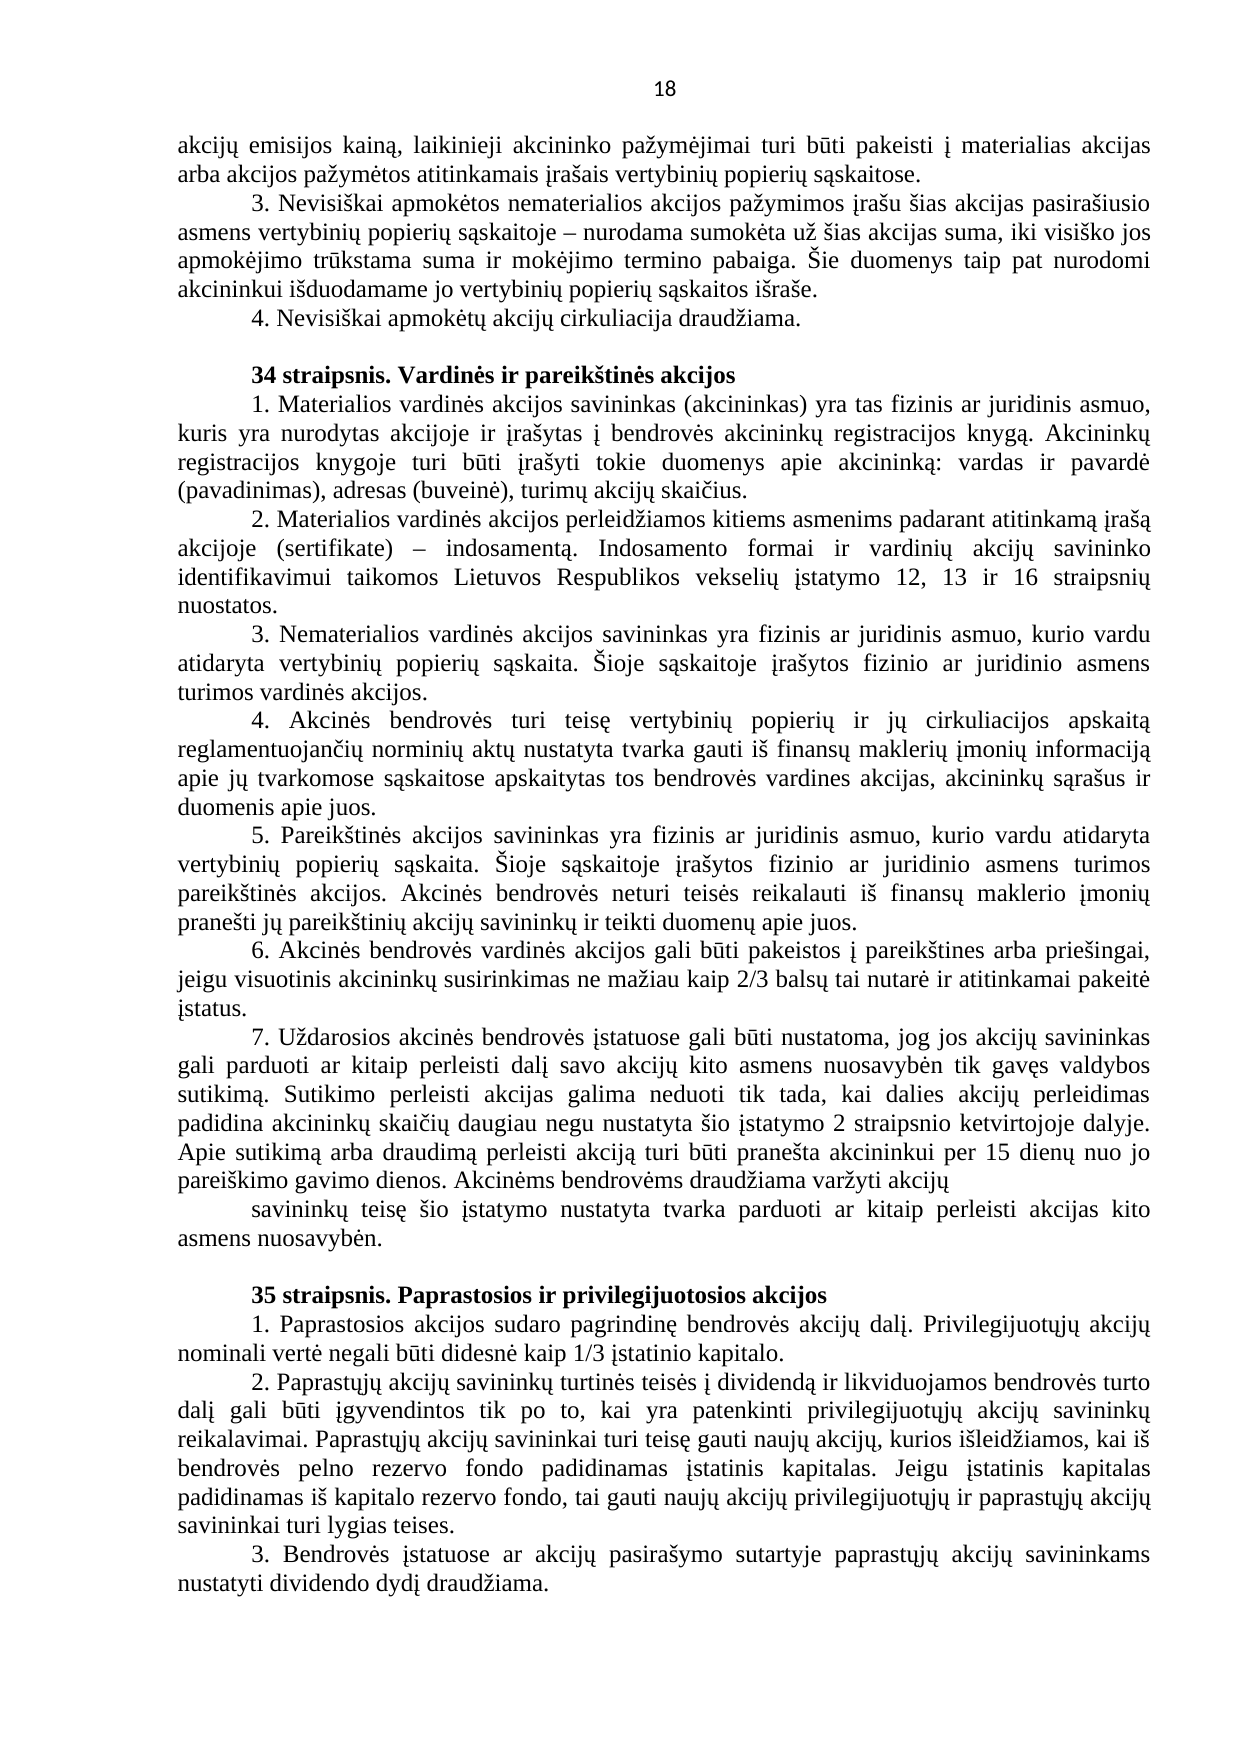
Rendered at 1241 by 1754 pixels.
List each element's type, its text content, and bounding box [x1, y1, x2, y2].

text 4. Nevisiškai apmokėtų akcijų cirkuliacija draudžiama. [177, 303, 1152, 332]
text 6. Akcinės bendrovės vardinės akcijos gali būti pakeistos į pareikštines arba priešingai, jeigu visuotinis akcininkų susirinkimas ne mažiau kaip 2/3 balsų tai nutarė ir atitinkamai pakeitė įstatus. [177, 936, 1152, 1022]
text 7. Uždarosios akcinės bendrovės įstatuose gali būti nustatoma, jog jos akcijų savininkas gali parduoti ar kitaip perleisti dalį savo akcijų kito asmens nuosavybėn tik gavęs valdybos sutikimą. Sutikimo perleisti akcijas galima neduoti tik tada, kai dalies akcijų perleidimas padidina akcininkų skaičių daugiau negu nustatyta šio įstatymo 2 straipsnio ketvirtojoje dalyje. Apie sutikimą arba draudimą perleisti akciją turi būti pranešta akcininkui per 15 dienų nuo jo pareiškimo gavimo dienos. Akcinėms bendrovėms draudžiama varžyti akcijų [177, 1022, 1152, 1194]
text 5. Pareikštinės akcijos savininkas yra fizinis ar juridinis asmuo, kurio vardu atidaryta vertybinių popierių sąskaita. Šioje sąskaitoje įrašytos fizinio ar juridinio asmens turimos pareikštinės akcijos. Akcinės bendrovės neturi teisės reikalauti iš finansų maklerio įmonių pranešti jų pareikštinių akcijų savininkų ir teikti duomenų apie juos. [177, 821, 1152, 936]
text savininkų teisę šio įstatymo nustatyta tvarka parduoti ar kitaip perleisti akcijas kito asmens nuosavybėn. [177, 1194, 1152, 1252]
text 2. Materialios vardinės akcijos perleidžiamos kitiems asmenims padarant atitinkamą įrašą akcijoje (sertifikate) – indosamentą. Indosamento formai ir vardinių akcijų savininko identifikavimui taikomos Lietuvos Respublikos vekselių įstatymo 12, 13 ir 16 straipsnių nuostatos. [177, 504, 1152, 619]
text 4. Akcinės bendrovės turi teisę vertybinių popierių ir jų cirkuliacijos apskaitą reglamentuojančių norminių aktų nustatyta tvarka gauti iš finansų maklerių įmonių informaciją apie jų tvarkomose sąskaitose apskaitytas tos bendrovės vardines akcijas, akcininkų sąrašus ir duomenis apie juos. [177, 706, 1152, 821]
text akcijų emisijos kainą, laikinieji akcininko pažymėjimai turi būti pakeisti į materialias akcijas arba akcijos pažymėtos atitinkamais įrašais vertybinių popierių sąskaitose. [177, 131, 1152, 188]
text 3. Nevisiškai apmokėtos nematerialios akcijos pažymimos įrašu šias akcijas pasirašiusio asmens vertybinių popierių sąskaitoje – nurodama sumokėta už šias akcijas suma, iki visiško jos apmokėjimo trūkstama suma ir mokėjimo termino pabaiga. Šie duomenys taip pat nurodomi akcininkui išduodamame jo vertybinių popierių sąskaitos išraše. [177, 188, 1152, 303]
text 1. Paprastosios akcijos sudaro pagrindinę bendrovės akcijų dalį. Privilegijuotųjų akcijų nominali vertė negali būti didesnė kaip 1/3 įstatinio kapitalo. [177, 1309, 1152, 1367]
text 1. Materialios vardinės akcijos savininkas (akcininkas) yra tas fizinis ar juridinis asmuo, kuris yra nurodytas akcijoje ir įrašytas į bendrovės akcininkų registracijos knygą. Akcininkų registracijos knygoje turi būti įrašyti tokie duomenys apie akcininką: vardas ir pavardė (pavadinimas), adresas (buveinė), turimų akcijų skaičius. [177, 389, 1152, 504]
text 2. Paprastųjų akcijų savininkų turtinės teisės į dividendą ir likviduojamos bendrovės turto dalį gali būti įgyvendintos tik po to, kai yra patenkinti privilegijuotųjų akcijų savininkų reikalavimai. Paprastųjų akcijų savininkai turi teisę gauti naujų akcijų, kurios išleidžiamos, kai iš bendrovės pelno rezervo fondo padidinamas įstatinis kapitalas. Jeigu įstatinis kapitalas padidinamas iš kapitalo rezervo fondo, tai gauti naujų akcijų privilegijuotųjų ir paprastųjų akcijų savininkai turi lygias teises. [177, 1367, 1152, 1539]
text 35 straipsnis. Paprastosios ir privilegijuotosios akcijos [177, 1281, 1152, 1309]
text 3. Bendrovės įstatuose ar akcijų pasirašymo sutartyje paprastųjų akcijų savininkams nustatyti dividendo dydį draudžiama. [177, 1539, 1152, 1597]
text 34 straipsnis. Vardinės ir pareikštinės akcijos [177, 361, 1152, 389]
text 3. Nematerialios vardinės akcijos savininkas yra fizinis ar juridinis asmuo, kurio vardu atidaryta vertybinių popierių sąskaita. Šioje sąskaitoje įrašytos fizinio ar juridinio asmens turimos vardinės akcijos. [177, 619, 1152, 706]
